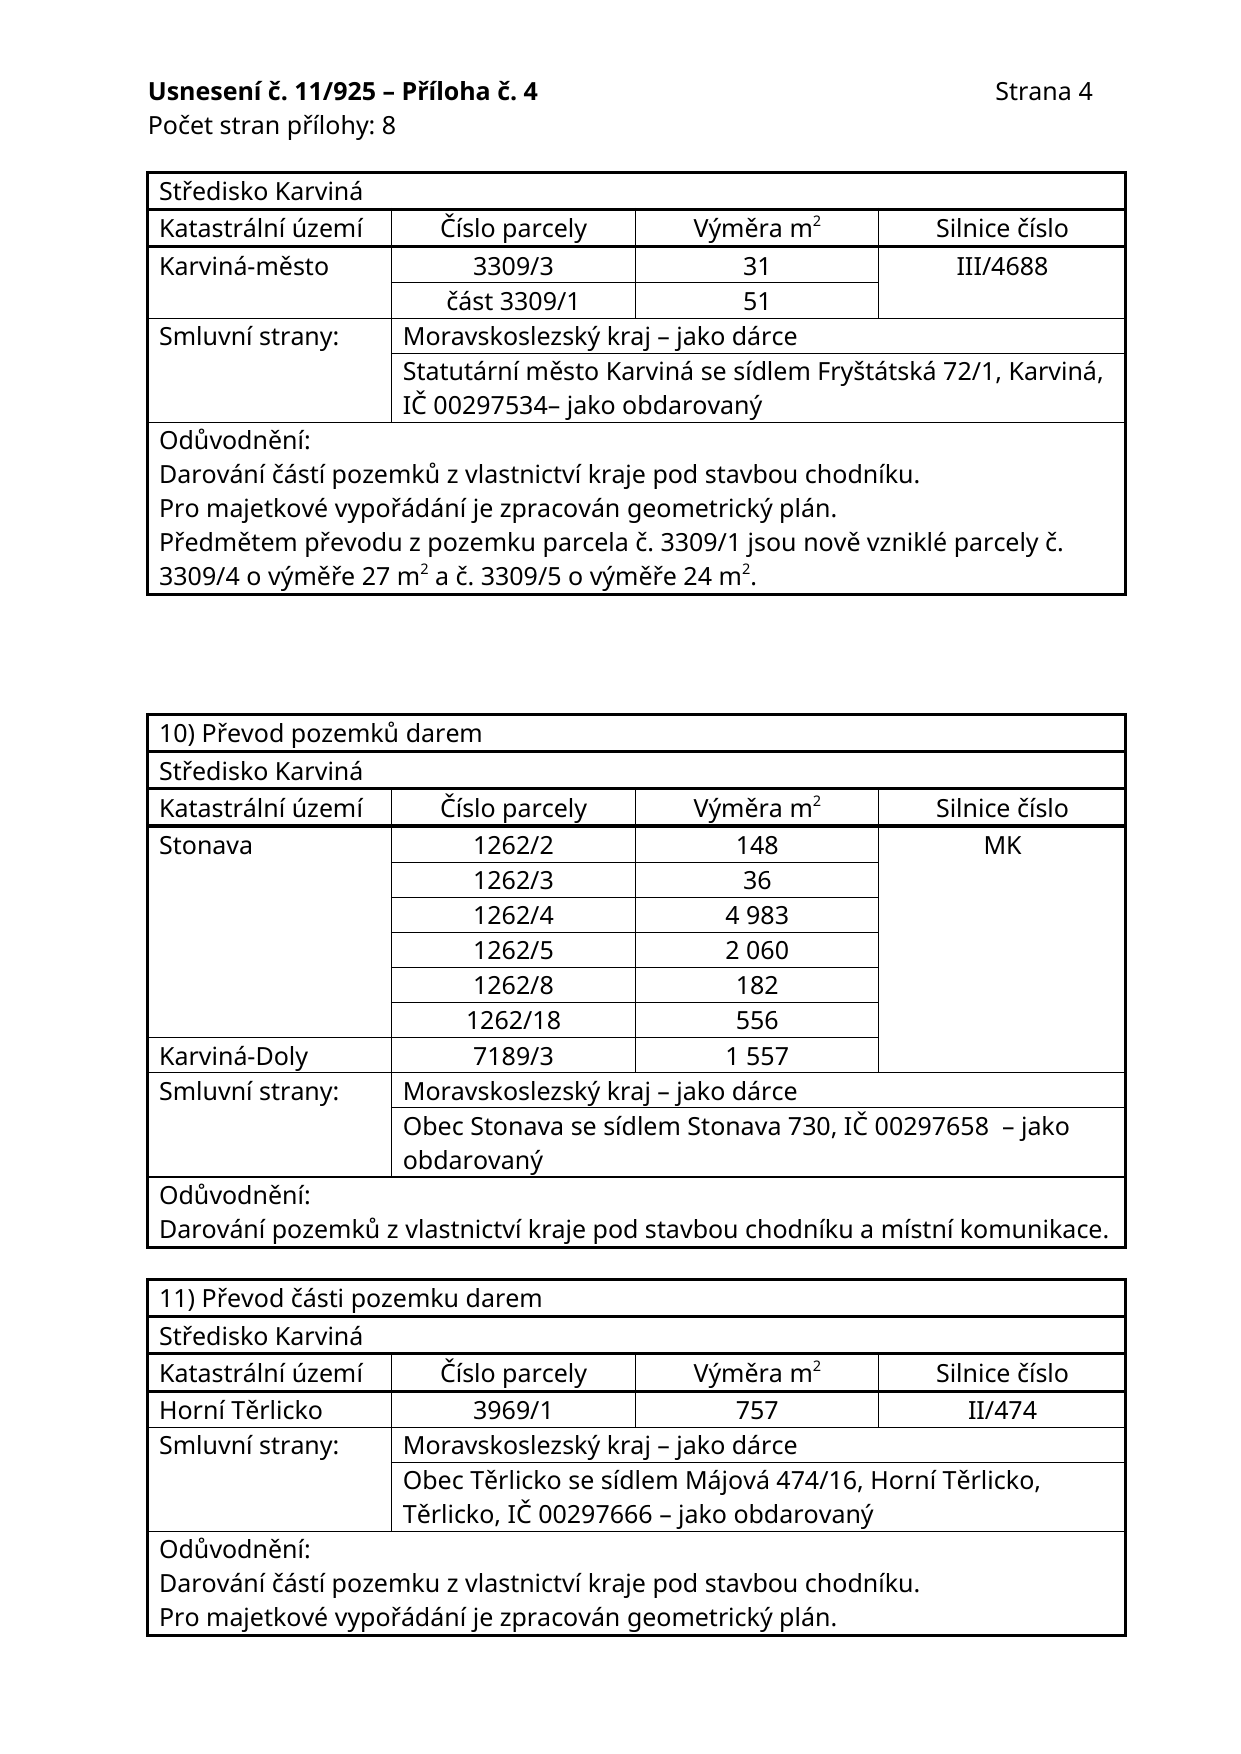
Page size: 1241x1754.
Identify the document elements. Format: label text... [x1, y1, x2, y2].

table_cell Smluvní strany: [149, 1073, 391, 1176]
table_cell Odůvodnění: Darování pozemků z vlastnictví kraje pod stavbou chodníku a místní komunikace. [149, 1178, 1124, 1246]
table_cell Silnice číslo [879, 790, 1124, 824]
table_cell 51 [636, 283, 878, 317]
table_cell 182 [636, 968, 878, 1002]
table_cell Smluvní strany: [149, 319, 391, 422]
table_cell 757 [636, 1393, 878, 1427]
table_cell 1 557 [636, 1038, 878, 1072]
table_cell 1262/5 [392, 933, 635, 967]
table_cell 7189/3 [392, 1038, 635, 1072]
table_cell Odůvodnění: Darování částí pozemků z vlastnictví kraje pod stavbou chodníku. Pro majetkové vypořádání je zpracován geometrický plán. Předmětem převodu z pozemku parcela č. 3309/1 jsou nově vzniklé parcely č. 3309/4 o výměře 27 m2 a č. 3309/5 o výměře 24 m2. [149, 423, 1124, 593]
table_cell Stonava [149, 828, 391, 1037]
table_cell 1262/3 [392, 863, 635, 897]
table_cell Katastrální území [149, 211, 391, 245]
table_cell Číslo parcely [392, 790, 635, 824]
table_cell 3309/3 [392, 248, 635, 282]
table_cell 3969/1 [392, 1393, 635, 1427]
table_cell Moravskoslezský kraj – jako dárce [392, 1428, 1124, 1462]
table_cell 2 060 [636, 933, 878, 967]
table_cell Karviná-město [149, 248, 391, 317]
table_cell 556 [636, 1003, 878, 1037]
table_cell Odůvodnění: Darování částí pozemku z vlastnictví kraje pod stavbou chodníku. Pro majetkové vypořádání je zpracován geometrický plán. [149, 1532, 1124, 1634]
table_cell Obec Těrlicko se sídlem Májová 474/16, Horní Těrlicko, Těrlicko, IČ 00297666 – jako obdarovaný [392, 1463, 1124, 1531]
table_header 10) Převod pozemků darem [149, 716, 1124, 750]
table_cell Karviná-Doly [149, 1038, 391, 1072]
table_cell Katastrální území [149, 1355, 391, 1389]
table_cell Statutární město Karviná se sídlem Fryštátská 72/1, Karviná, IČ 00297534– jako obdarovaný [392, 354, 1124, 422]
table_cell Číslo parcely [392, 1355, 635, 1389]
table_cell 148 [636, 828, 878, 862]
table_cell Silnice číslo [879, 1355, 1124, 1389]
table_cell Středisko Karviná [149, 174, 1124, 208]
table_cell Obec Stonava se sídlem Stonava 730, IČ 00297658 – jako obdarovaný [392, 1108, 1124, 1176]
table_cell 1262/4 [392, 898, 635, 932]
table_cell Středisko Karviná [149, 753, 1124, 787]
table_cell Silnice číslo [879, 211, 1124, 245]
table_cell Smluvní strany: [149, 1428, 391, 1531]
table_cell Číslo parcely [392, 211, 635, 245]
table_cell Výměra m2 [636, 1355, 878, 1389]
table_cell 31 [636, 248, 878, 282]
table_cell Moravskoslezský kraj – jako dárce [392, 1073, 1124, 1107]
table_cell II/474 [879, 1393, 1124, 1427]
table_header 11) Převod části pozemku darem [149, 1281, 1124, 1315]
table_cell Katastrální území [149, 790, 391, 824]
table_cell Výměra m2 [636, 790, 878, 824]
table_cell Horní Těrlicko [149, 1393, 391, 1427]
table_cell 1262/18 [392, 1003, 635, 1037]
table_cell Výměra m2 [636, 211, 878, 245]
table_cell 36 [636, 863, 878, 897]
table_cell Středisko Karviná [149, 1318, 1124, 1352]
table_cell MK [879, 828, 1124, 1072]
table_cell 1262/8 [392, 968, 635, 1002]
table_cell 4 983 [636, 898, 878, 932]
table_cell část 3309/1 [392, 283, 635, 317]
table_cell 1262/2 [392, 828, 635, 862]
table_cell Moravskoslezský kraj – jako dárce [392, 319, 1124, 352]
table_cell III/4688 [879, 248, 1124, 317]
